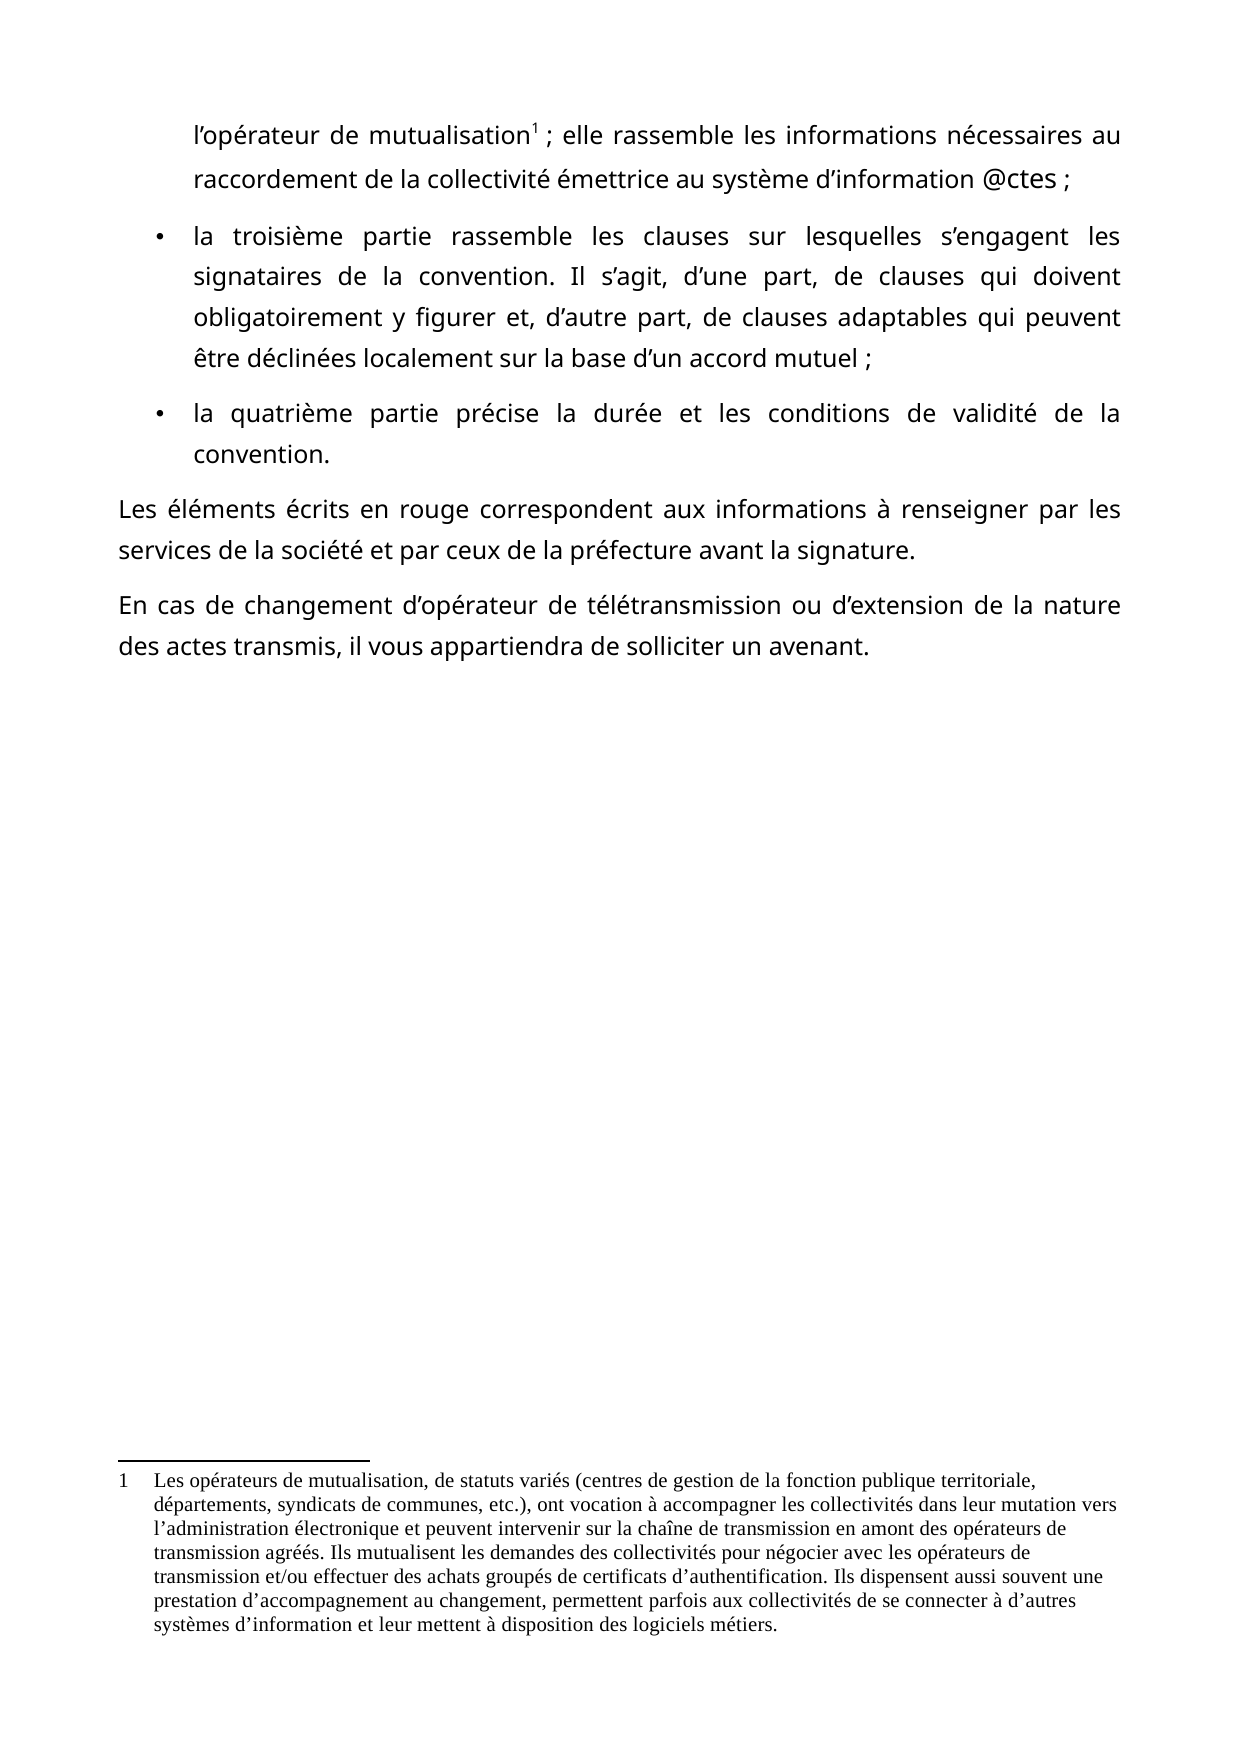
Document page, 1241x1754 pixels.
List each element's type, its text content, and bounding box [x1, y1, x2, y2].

list Les opérateurs de mutualisation, de statuts variés (centres de gestion de la fonction publique territoriale, départements, syndicats de communes, etc.), ont vocation à accompagner les collectivités dans leur mutation vers l’administration électronique et peuvent intervenir sur la chaîne de transmission en amont des opérateurs de transmission agréés. Ils mutualisent les demandes des collectivités pour négocier avec les opérateurs de transmission et/ou effectuer des achats groupés de certificats d’authentification. Ils dispensent aussi souvent une prestation d’accompagnement au changement, permettent parfois aux collectivités de se connecter à d’autres systèmes d’information et leur mettent à disposition des logiciels métiers. [118, 1467, 1122, 1636]
list l’opérateur de mutualisation ; elle rassemble les informations nécessaires au raccordement de la collectivité émettrice au système d’information @ctes ; [156, 118, 1122, 196]
text En cas de changement d’opérateur de télétransmission ou d’extension de la nature des actes transmis, il vous appartiendra de solliciter un avenant. [118, 588, 1122, 663]
list la quatrième partie précise la durée et les conditions de validité de la convention. [156, 396, 1122, 471]
text Les éléments écrits en rouge correspondent aux informations à renseigner par les services de la société et par ceux de la préfecture avant la signature. [118, 492, 1122, 567]
list la troisième partie rassemble les clauses sur lesquelles s’engagent les signataires de la convention. Il s’agit, d’une part, de clauses qui doivent obligatoirement y figurer et, d’autre part, de clauses adaptables qui peuvent être déclinées localement sur la base d’un accord mutuel ; [156, 218, 1122, 374]
